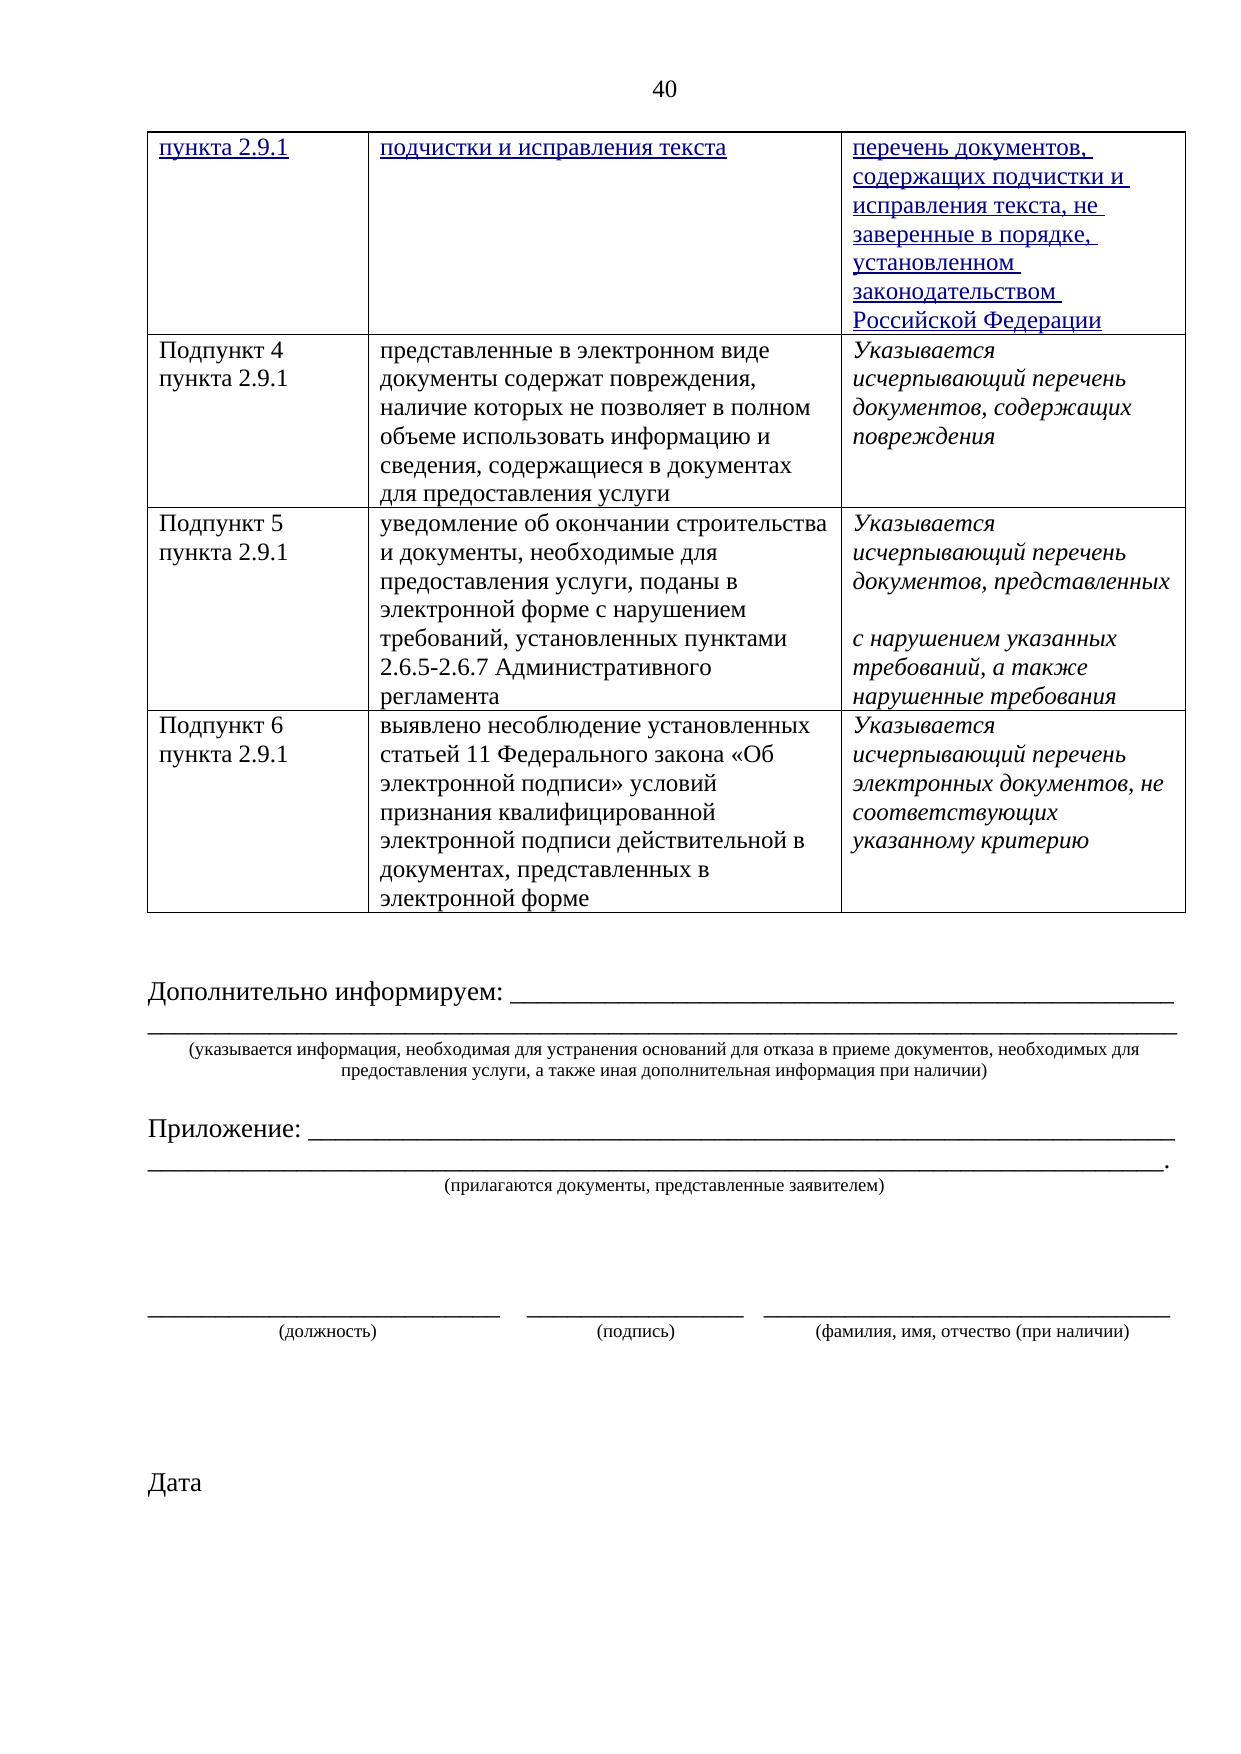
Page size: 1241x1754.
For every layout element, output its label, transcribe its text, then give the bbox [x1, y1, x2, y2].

text (прилагаются документы, представленные заявителем) [148, 1174, 1181, 1196]
text (должность) (подпись) (фамилия, имя, отчество (при наличии) [148, 1320, 1181, 1342]
text __________________________ ________________ ______________________________ [148, 1289, 1181, 1320]
table_cell представленные в электронном виде документы содержат повреждения, наличие которых не позволяет в полном объеме использовать информацию и сведения, содержащиеся в документах для предоставления услуги [369, 335, 841, 507]
table_cell Подпункт 4 пункта 2.9.1 [148, 335, 368, 507]
table_cell Указывается исчерпывающий перечень документов, представленных с нарушением указанных требований, а также нарушенные требования [842, 508, 1185, 709]
table_cell Указывается исчерпывающий перечень документов, содержащих повреждения [842, 335, 1185, 507]
table_cell перечень документов, содержащих подчистки и исправления текста, не заверенные в порядке, установленном законодательством Российской Федерации [842, 133, 1185, 334]
text Дополнительно информируем: _________________________________________________ [148, 975, 1181, 1006]
table_cell Подпункт 5 пункта 2.9.1 [148, 508, 368, 709]
table_cell Подпункт 6 пункта 2.9.1 [148, 711, 368, 912]
table_cell Указывается исчерпывающий перечень электронных документов, не соответствующих указанному критерию [842, 711, 1185, 912]
table_cell выявлено несоблюдение установленных статьей 11 Федерального закона «Об электронной подписи» условий признания квалифицированной электронной подписи действительной в документах, представленных в электронной форме [369, 711, 841, 912]
table_cell уведомление об окончании строительства и документы, необходимые для предоставления услуги, поданы в электронной форме с нарушением требований, установленных пунктами 2.6.5-2.6.7 Административного регламента [369, 508, 841, 709]
text Дата [148, 1466, 1181, 1497]
table_cell пункта 2.9.1 [148, 133, 368, 334]
text ____________________________________________________________________________ [148, 1006, 1181, 1037]
text (указывается информация, необходимая для устранения оснований для отказа в приеме документов, необходимых для предоставления услуги, а также иная дополнительная информация при наличии) [148, 1037, 1181, 1081]
text Приложение: ________________________________________________________________ ___________________________________________________________________________. [148, 1112, 1181, 1174]
table_cell подчистки и исправления текста [369, 133, 841, 334]
